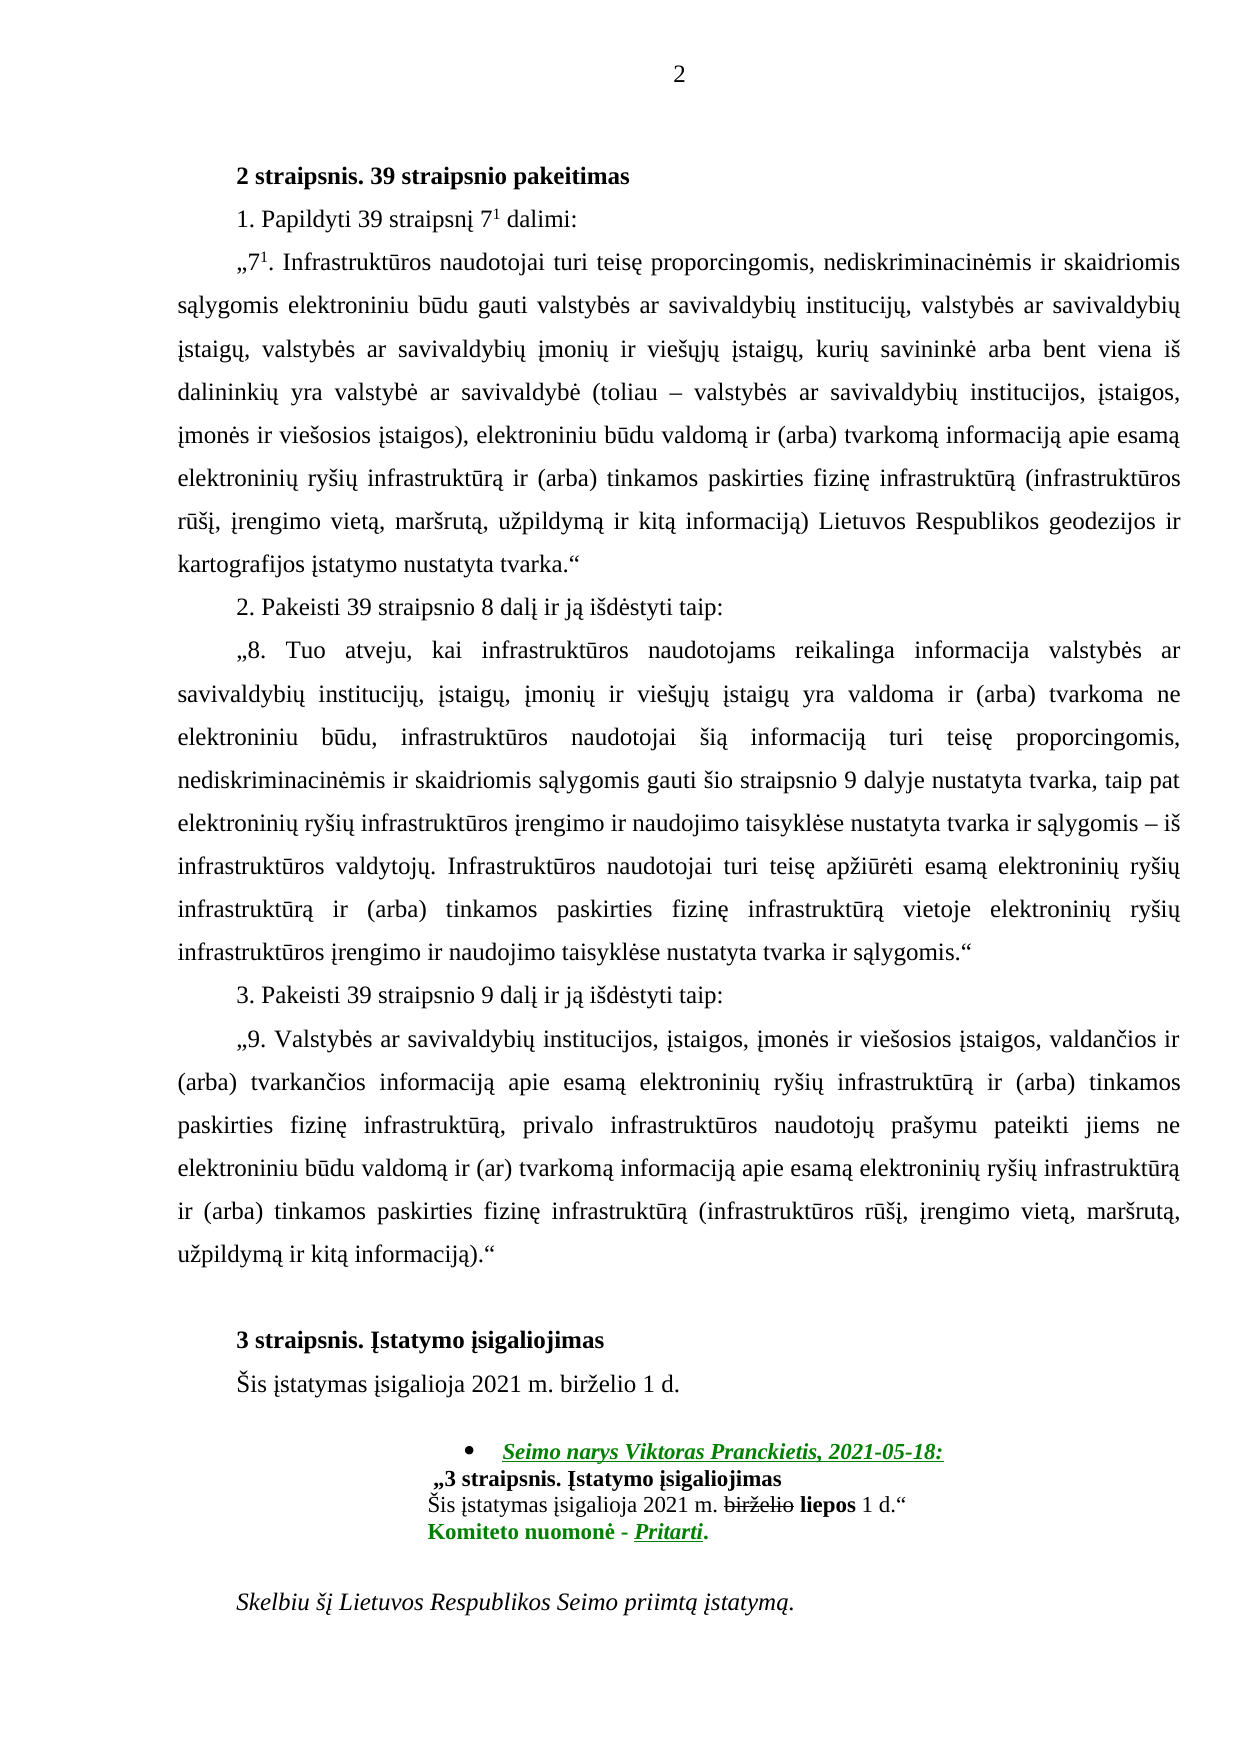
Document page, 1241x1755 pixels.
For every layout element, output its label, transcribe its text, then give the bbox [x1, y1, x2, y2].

text Šis įstatymas įsigalioja 2021 m. birželio 1 d. [177, 1369, 1181, 1397]
text Skelbiu šį Lietuvos Respublikos Seimo priimtą įstatymą. [177, 1587, 1181, 1616]
text Šis įstatymas įsigalioja 2021 m. birželio liepos 1 d.“ [427, 1491, 1181, 1518]
text „8. Tuo atveju, kai infrastruktūros naudotojams reikalinga informacija valstybės ar savivaldybių institucijų, įstaigų, įmonių ir viešųjų įstaigų yra valdoma ir (arba) tvarkoma ne elektroniniu būdu, infrastruktūros naudotojai šią informaciją turi teisę proporcingomis, nediskriminacinėmis ir skaidriomis sąlygomis gauti šio straipsnio 9 dalyje nustatyta tvarka, taip pat elektroninių ryšių infrastruktūros įrengimo ir naudojimo taisyklėse nustatyta tvarka ir sąlygomis – iš infrastruktūros valdytojų. Infrastruktūros naudotojai turi teisę apžiūrėti esamą elektroninių ryšių infrastruktūrą ir (arba) tinkamos paskirties fizinę infrastruktūrą vietoje elektroninių ryšių infrastruktūros įrengimo ir naudojimo taisyklėse nustatyta tvarka ir sąlygomis.“ [177, 636, 1181, 966]
text 1. Papildyti 39 straipsnį 71 dalimi: [177, 204, 1181, 233]
text 2. Pakeisti 39 straipsnio 8 dalį ir ją išdėstyti taip: [177, 592, 1181, 621]
list Seimo narys Viktoras Pranckietis, 2021-05-18: [465, 1438, 1181, 1465]
text 2 straipsnis. 39 straipsnio pakeitimas [177, 161, 1181, 190]
text „71. Infrastruktūros naudotojai turi teisę proporcingomis, nediskriminacinėmis ir skaidriomis sąlygomis elektroniniu būdu gauti valstybės ar savivaldybių institucijų, valstybės ar savivaldybių įstaigų, valstybės ar savivaldybių įmonių ir viešųjų įstaigų, kurių savininkė arba bent viena iš dalininkių yra valstybė ar savivaldybė (toliau – valstybės ar savivaldybių institucijos, įstaigos, įmonės ir viešosios įstaigos), elektroniniu būdu valdomą ir (arba) tvarkomą informaciją apie esamą elektroninių ryšių infrastruktūrą ir (arba) tinkamos paskirties fizinę infrastruktūrą (infrastruktūros rūšį, įrengimo vietą, maršrutą, užpildymą ir kitą informaciją) Lietuvos Respublikos geodezijos ir kartografijos įstatymo nustatyta tvarka.“ [177, 247, 1181, 578]
text 3. Pakeisti 39 straipsnio 9 dalį ir ją išdėstyti taip: [177, 981, 1181, 1009]
text „9. Valstybės ar savivaldybių institucijos, įstaigos, įmonės ir viešosios įstaigos, valdančios ir (arba) tvarkančios informaciją apie esamą elektroninių ryšių infrastruktūrą ir (arba) tinkamos paskirties fizinę infrastruktūrą, privalo infrastruktūros naudotojų prašymu pateikti jiems ne elektroniniu būdu valdomą ir (ar) tvarkomą informaciją apie esamą elektroninių ryšių infrastruktūrą ir (arba) tinkamos paskirties fizinę infrastruktūrą (infrastruktūros rūšį, įrengimo vietą, maršrutą, užpildymą ir kitą informaciją).“ [177, 1024, 1181, 1268]
text „3 straipsnis. Įstatymo įsigaliojimas [427, 1465, 1181, 1491]
text 3 straipsnis. Įstatymo įsigaliojimas [177, 1326, 1181, 1354]
text Komiteto nuomonė - Pritarti. [427, 1518, 1181, 1544]
